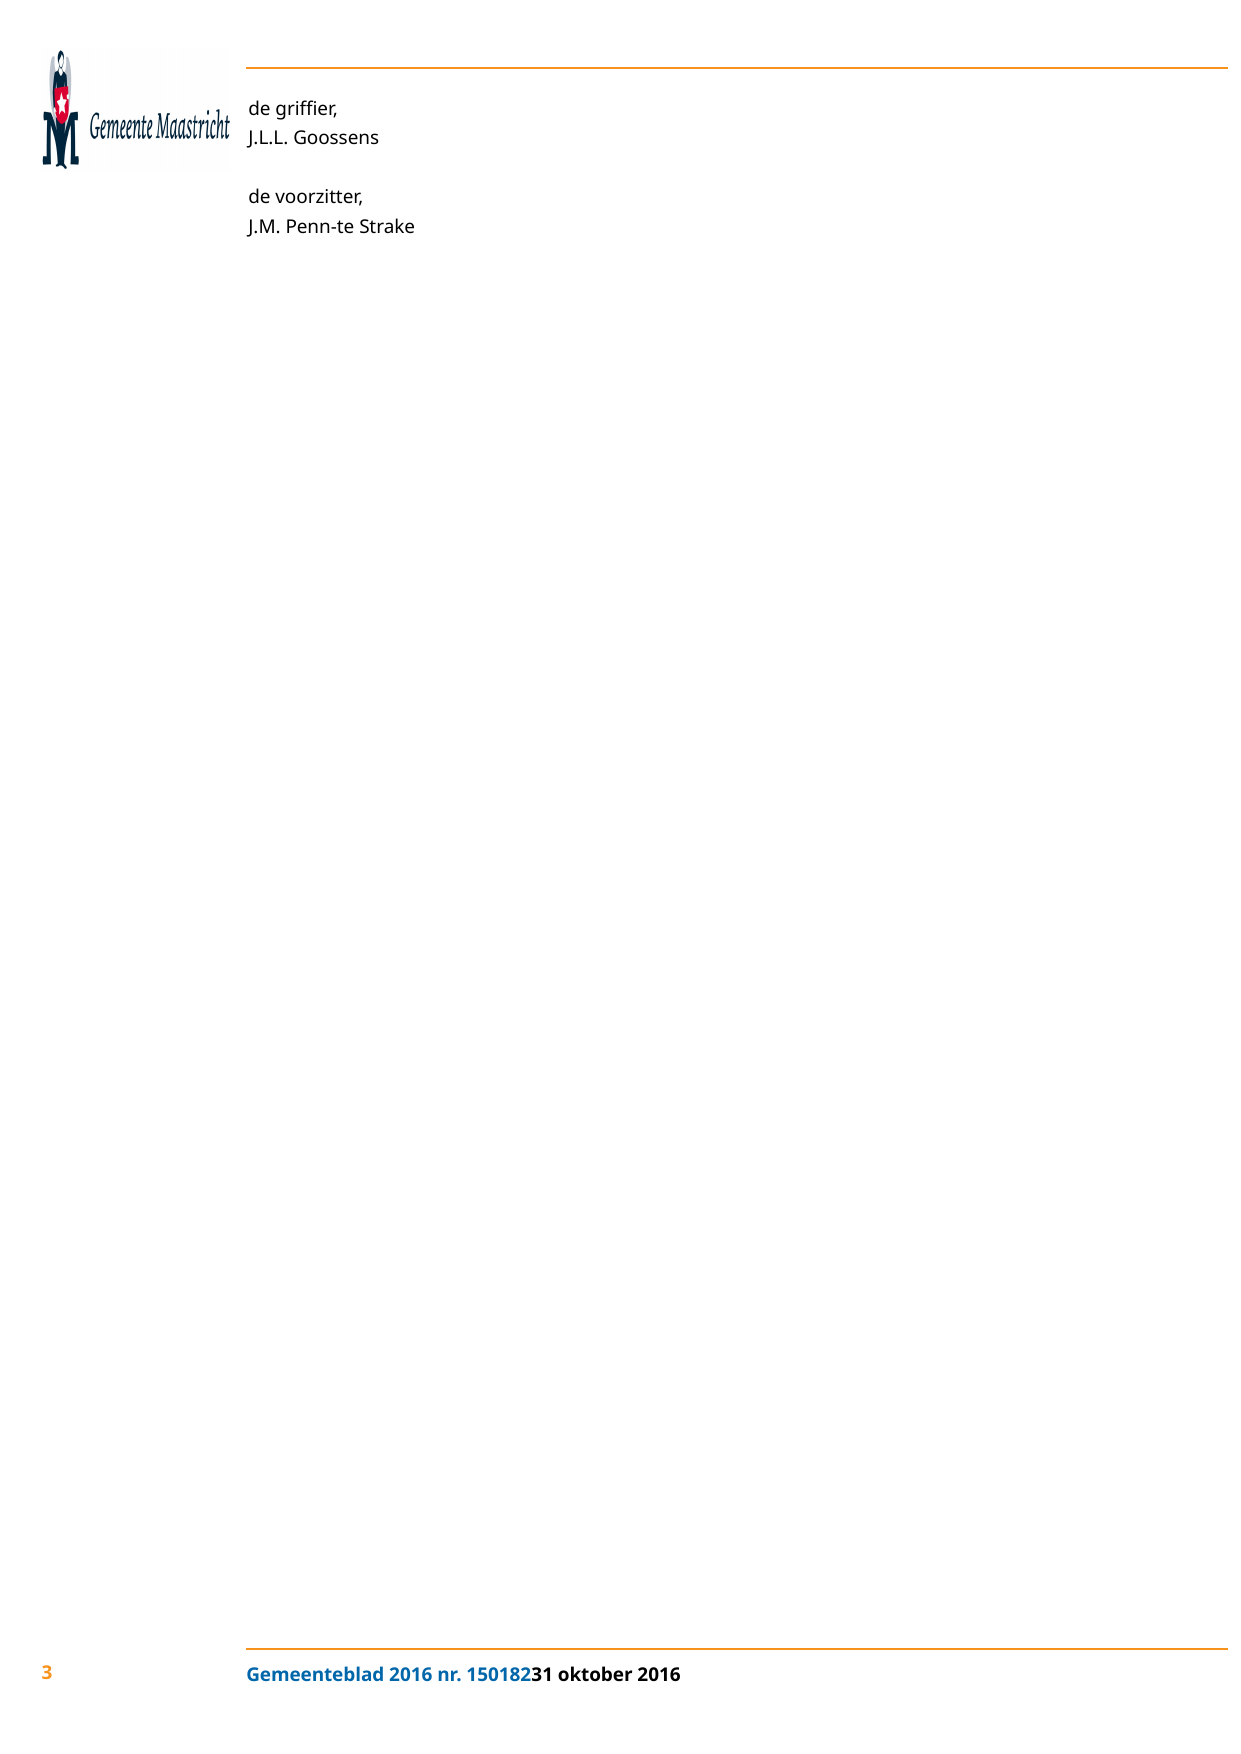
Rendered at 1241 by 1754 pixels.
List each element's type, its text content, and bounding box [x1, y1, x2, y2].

text de voorzitter, [248, 183, 1152, 209]
text J.L.L. Goossens [248, 124, 1152, 150]
picture [41, 47, 231, 172]
text de griffier, [248, 95, 1152, 121]
text J.M. Penn-te Strake [248, 213, 1152, 239]
